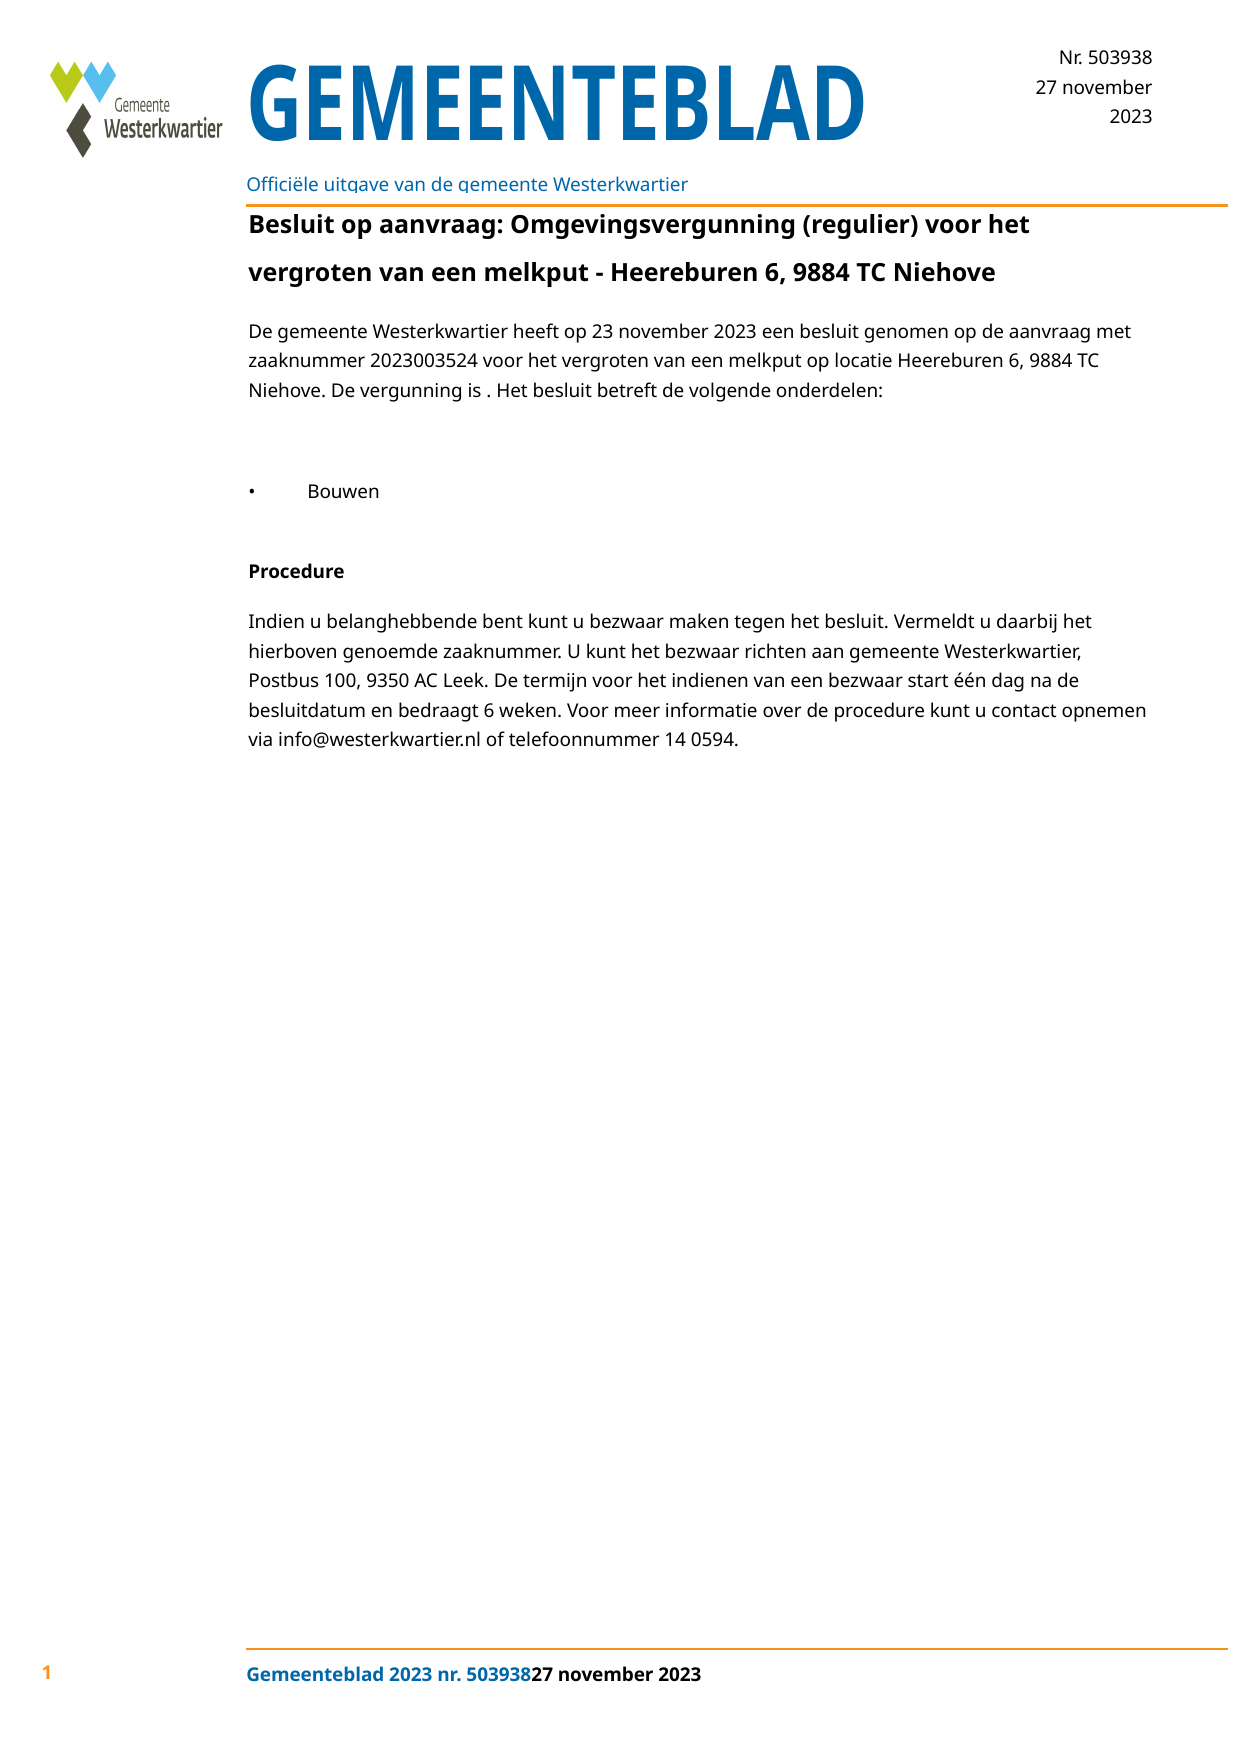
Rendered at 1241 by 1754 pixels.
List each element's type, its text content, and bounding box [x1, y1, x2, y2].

text Besluit op aanvraag: Omgevingsvergunning (regulier) voor het vergroten van een melkput - Heereburen 6, 9884 TC Niehove [248, 207, 1152, 288]
list Bouwen [248, 478, 1152, 504]
text De gemeente Westerkwartier heeft op 23 november 2023 een besluit genomen op de aanvraag met zaaknummer 2023003524 voor het vergroten van een melkput op locatie Heereburen 6, 9884 TC Niehove. De vergunning is . Het besluit betreft de volgende onderdelen: [248, 318, 1152, 403]
picture [41, 47, 231, 172]
text Indien u belanghebbende bent kunt u bezwaar maken tegen het besluit. Vermeldt u daarbij het hierboven genoemde zaaknummer. U kunt het bezwaar richten aan gemeente Westerkwartier, Postbus 100, 9350 AC Leek. De termijn voor het indienen van een bezwaar start één dag na de besluitdatum en bedraagt 6 weken. Voor meer informatie over de procedure kunt u contact opnemen via info@westerkwartier.nl of telefoonnummer 14 0594. [248, 608, 1152, 752]
text Procedure [248, 558, 1152, 584]
